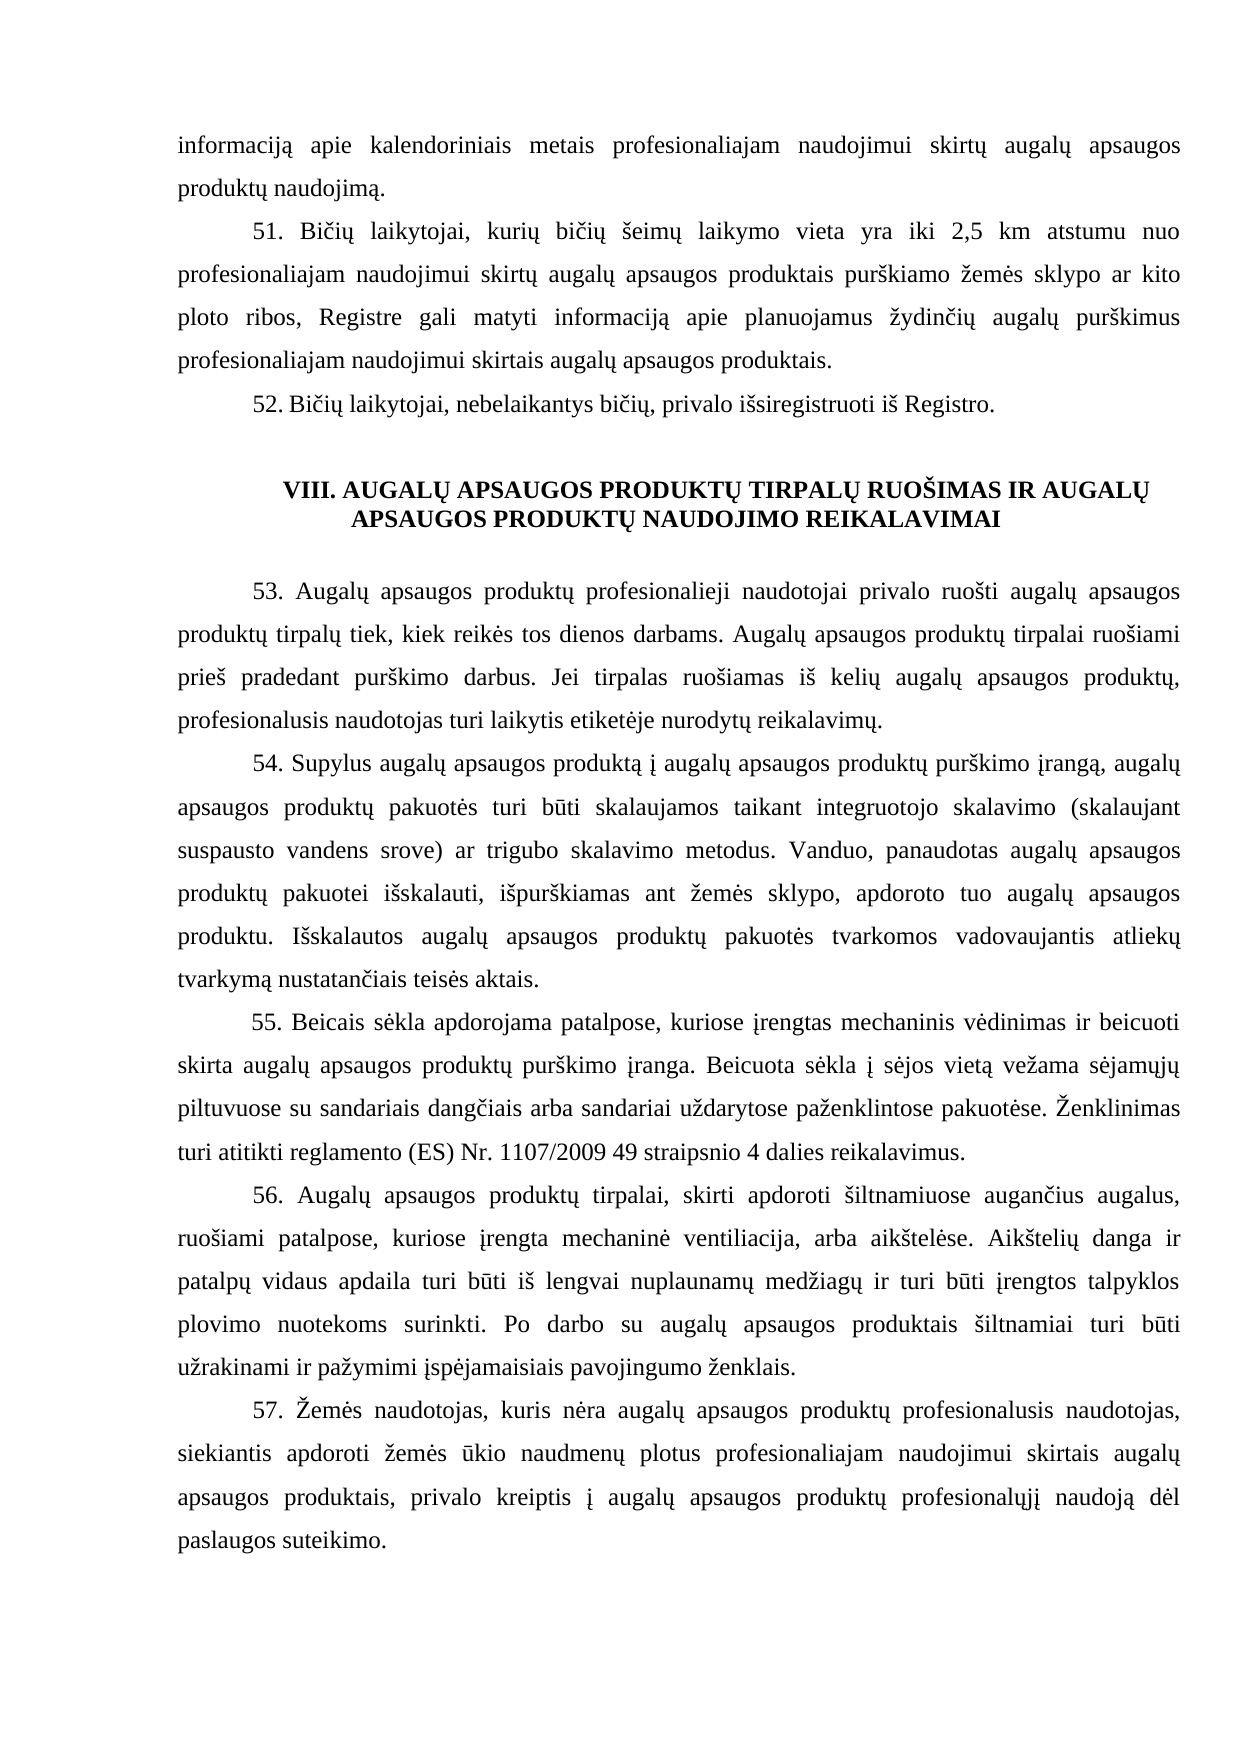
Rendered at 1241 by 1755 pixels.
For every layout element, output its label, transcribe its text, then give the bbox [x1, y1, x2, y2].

text 54. Supylus augalų apsaugos produktą į augalų apsaugos produktų purškimo įrangą, augalų apsaugos produktų pakuotės turi būti skalaujamos taikant integruotojo skalavimo (skalaujant suspausto vandens srove) ar trigubo skalavimo metodus. Vanduo, panaudotas augalų apsaugos produktų pakuotei išskalauti, išpurškiamas ant žemės sklypo, apdoroto tuo augalų apsaugos produktu. Išskalautos augalų apsaugos produktų pakuotės tvarkomos vadovaujantis atliekų tvarkymą nustatančiais teisės aktais. [177, 748, 1181, 993]
text 52. Bičių laikytojai, nebelaikantys bičių, privalo išsiregistruoti iš Registro. [252, 389, 1181, 418]
text 53. Augalų apsaugos produktų profesionalieji naudotojai privalo ruošti augalų apsaugos produktų tirpalų tiek, kiek reikės tos dienos darbams. Augalų apsaugos produktų tirpalai ruošiami prieš pradedant purškimo darbus. Jei tirpalas ruošiamas iš kelių augalų apsaugos produktų, profesionalusis naudotojas turi laikytis etiketėje nurodytų reikalavimų. [177, 576, 1181, 734]
text 55. Beicais sėkla apdorojama patalpose, kuriose įrengtas mechaninis vėdinimas ir beicuoti skirta augalų apsaugos produktų purškimo įranga. Beicuota sėkla į sėjos vietą vežama sėjamųjų piltuvuose su sandariais dangčiais arba sandariai uždarytose paženklintose pakuotėse. Ženklinimas turi atitikti reglamento (ES) Nr. 1107/2009 49 straipsnio 4 dalies reikalavimus. [177, 1007, 1181, 1165]
text informaciją apie kalendoriniais metais profesionaliajam naudojimui skirtų augalų apsaugos produktų naudojimą. [177, 130, 1181, 202]
text 51. Bičių laikytojai, kurių bičių šeimų laikymo vieta yra iki 2,5 km atstumu nuo profesionaliajam naudojimui skirtų augalų apsaugos produktais purškiamo žemės sklypo ar kito ploto ribos, Registre gali matyti informaciją apie planuojamus žydinčių augalų purškimus profesionaliajam naudojimui skirtais augalų apsaugos produktais. [177, 216, 1181, 374]
text VIII. AUGALŲ APSAUGOS PRODUKTŲ TIRPALŲ RUOŠIMAS IR AUGALŲ APSAUGOS PRODUKTŲ NAUDOJIMO REIKALAVIMAI [177, 475, 1181, 533]
text 56. Augalų apsaugos produktų tirpalai, skirti apdoroti šiltnamiuose augančius augalus, ruošiami patalpose, kuriose įrengta mechaninė ventiliacija, arba aikštelėse. Aikštelių danga ir patalpų vidaus apdaila turi būti iš lengvai nuplaunamų medžiagų ir turi būti įrengtos talpyklos plovimo nuotekoms surinkti. Po darbo su augalų apsaugos produktais šiltnamiai turi būti užrakinami ir pažymimi įspėjamaisiais pavojingumo ženklais. [177, 1180, 1181, 1381]
text 57. Žemės naudotojas, kuris nėra augalų apsaugos produktų profesionalusis naudotojas, siekiantis apdoroti žemės ūkio naudmenų plotus profesionaliajam naudojimui skirtais augalų apsaugos produktais, privalo kreiptis į augalų apsaugos produktų profesionalųjį naudoją dėl paslaugos suteikimo. [177, 1395, 1181, 1553]
